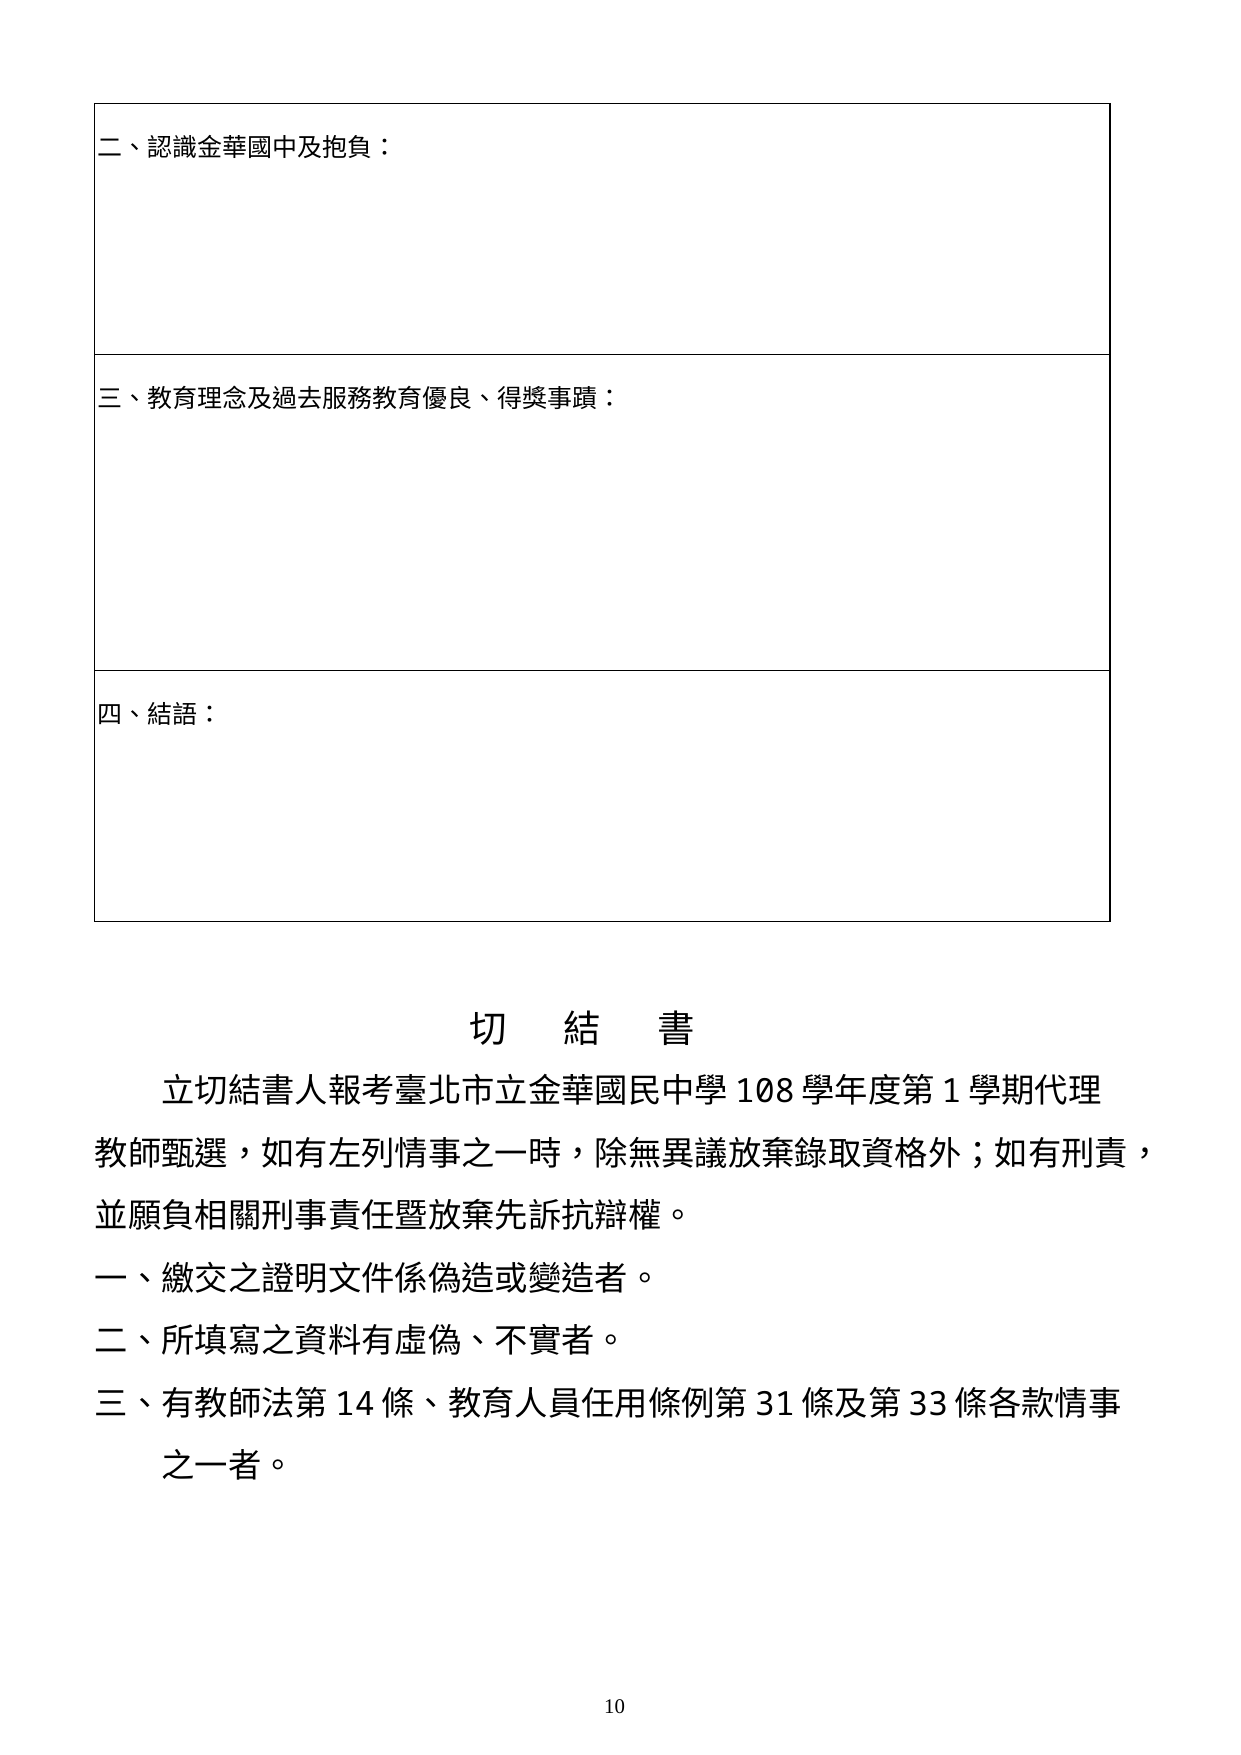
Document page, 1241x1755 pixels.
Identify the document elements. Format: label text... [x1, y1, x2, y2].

table_cell 二、認識金華國中及抱負： [95, 104, 1109, 353]
table_cell 三、教育理念及過去服務教育優良、得獎事蹟： [95, 355, 1109, 669]
text 三、有教師法第14條、教育人員任用條例第31條及第33條各款情事之一者。 [94, 1359, 1134, 1484]
text 切 結 書 [94, 984, 1134, 1047]
text 二、所填寫之資料有虛偽、不實者。 [94, 1297, 1134, 1359]
text 立切結書人報考臺北市立金華國民中學108學年度第1學期代理教師甄選，如有左列情事之一時，除無異議放棄錄取資格外；如有刑責，並願負相關刑事責任暨放棄先訴抗辯權。 [94, 1047, 1134, 1234]
text 一、繳交之證明文件係偽造或變造者。 [94, 1234, 1134, 1297]
table_cell 四、結語： [95, 671, 1109, 921]
